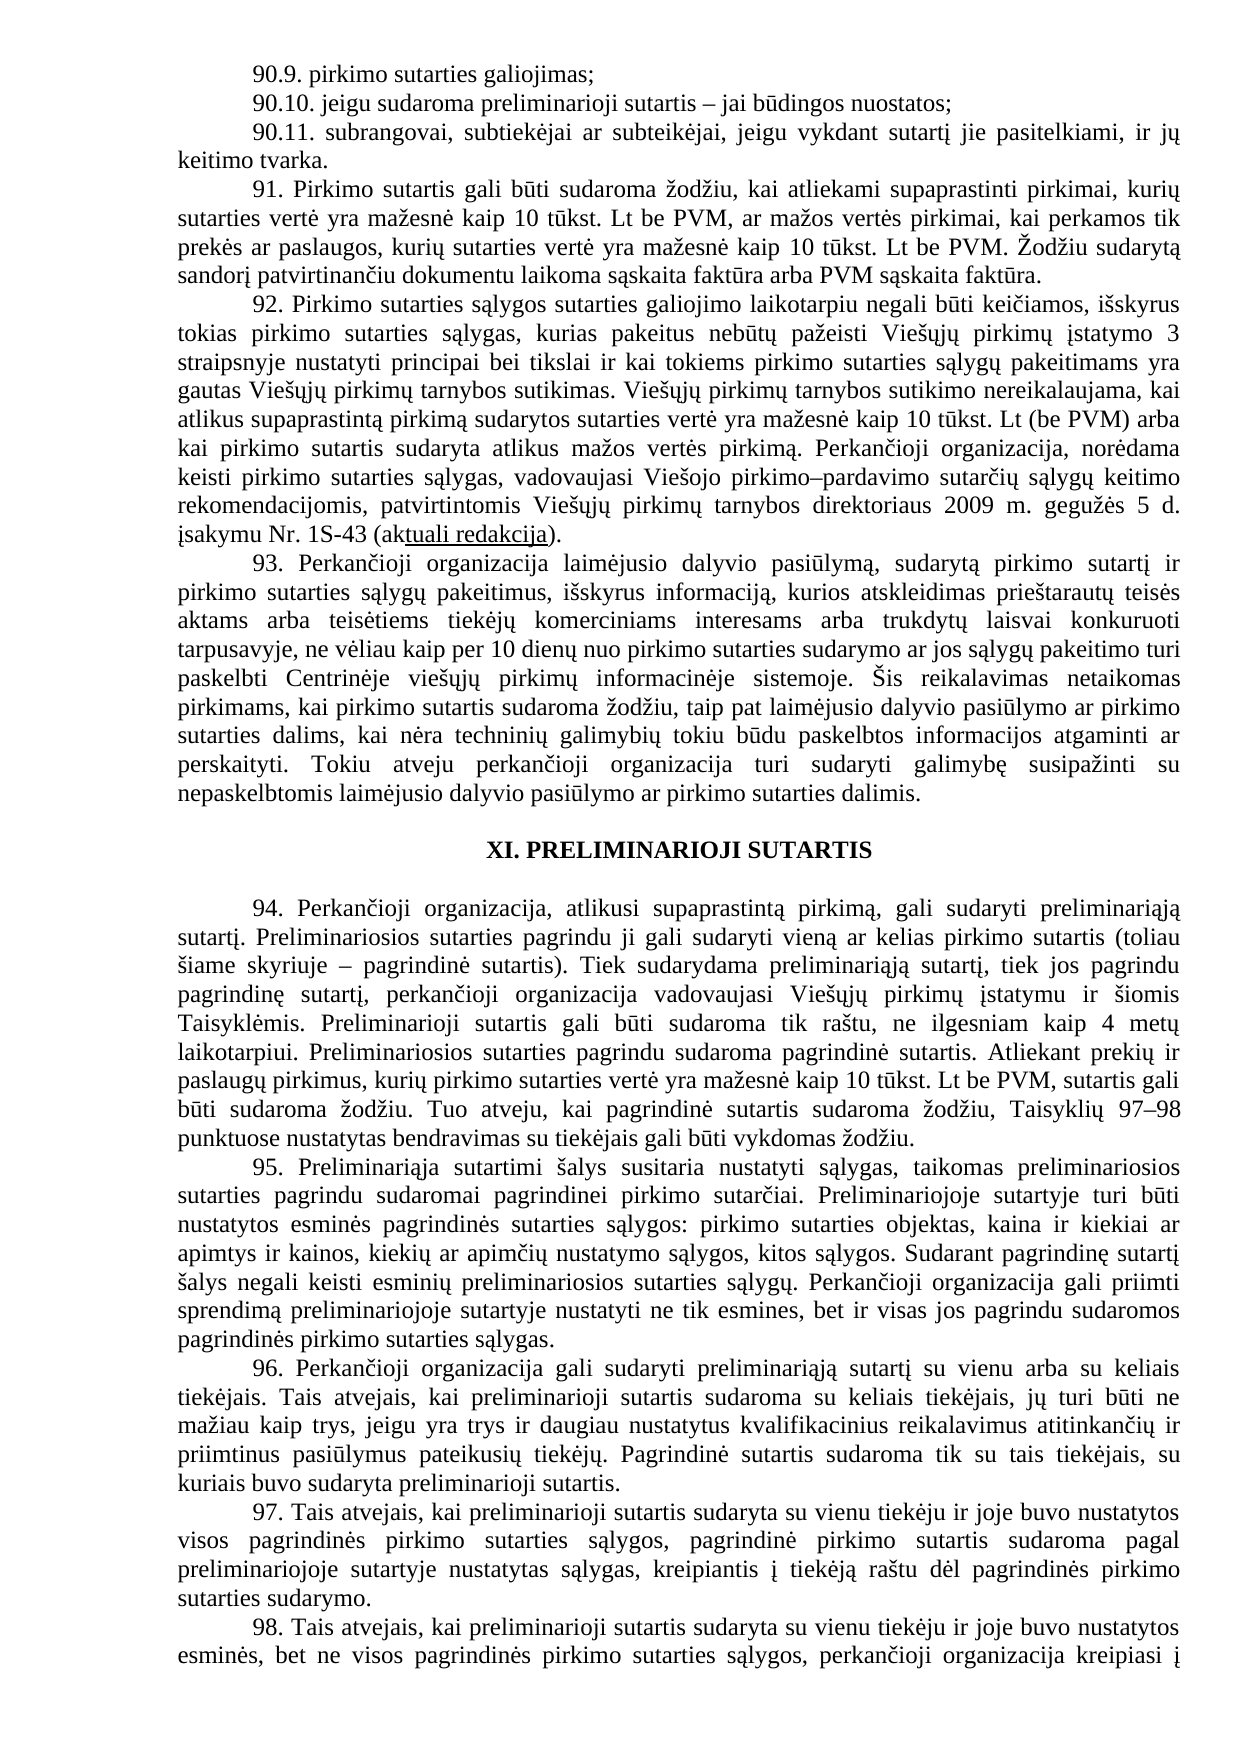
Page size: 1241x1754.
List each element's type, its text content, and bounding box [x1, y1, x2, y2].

text 92. Pirkimo sutarties sąlygos sutarties galiojimo laikotarpiu negali būti keičiamos, išskyrus tokias pirkimo sutarties sąlygas, kurias pakeitus nebūtų pažeisti Viešųjų pirkimų įstatymo 3 straipsnyje nustatyti principai bei tikslai ir kai tokiems pirkimo sutarties sąlygų pakeitimams yra gautas Viešųjų pirkimų tarnybos sutikimas. Viešųjų pirkimų tarnybos sutikimo nereikalaujama, kai atlikus supaprastintą pirkimą sudarytos sutarties vertė yra mažesnė kaip 10 tūkst. Lt (be PVM) arba kai pirkimo sutartis sudaryta atlikus mažos vertės pirkimą. Perkančioji organizacija, norėdama keisti pirkimo sutarties sąlygas, vadovaujasi Viešojo pirkimo–pardavimo sutarčių sąlygų keitimo rekomendacijomis, patvirtintomis Viešųjų pirkimų tarnybos direktoriaus 2009 m. gegužės 5 d. įsakymu Nr. 1S-43 (aktuali redakcija). [177, 289, 1181, 548]
text 93. Perkančioji organizacija laimėjusio dalyvio pasiūlymą, sudarytą pirkimo sutartį ir pirkimo sutarties sąlygų pakeitimus, išskyrus informaciją, kurios atskleidimas prieštarautų teisės aktams arba teisėtiems tiekėjų komerciniams interesams arba trukdytų laisvai konkuruoti tarpusavyje, ne vėliau kaip per 10 dienų nuo pirkimo sutarties sudarymo ar jos sąlygų pakeitimo turi paskelbti Centrinėje viešųjų pirkimų informacinėje sistemoje. Šis reikalavimas netaikomas pirkimams, kai pirkimo sutartis sudaroma žodžiu, taip pat laimėjusio dalyvio pasiūlymo ar pirkimo sutarties dalims, kai nėra techninių galimybių tokiu būdu paskelbtos informacijos atgaminti ar perskaityti. Tokiu atveju perkančioji organizacija turi sudaryti galimybę susipažinti su nepaskelbtomis laimėjusio dalyvio pasiūlymo ar pirkimo sutarties dalimis. [177, 548, 1181, 807]
text 97. Tais atvejais, kai preliminarioji sutartis sudaryta su vienu tiekėju ir joje buvo nustatytos visos pagrindinės pirkimo sutarties sąlygos, pagrindinė pirkimo sutartis sudaroma pagal preliminariojoje sutartyje nustatytas sąlygas, kreipiantis į tiekėją raštu dėl pagrindinės pirkimo sutarties sudarymo. [177, 1497, 1181, 1612]
text 91. Pirkimo sutartis gali būti sudaroma žodžiu, kai atliekami supaprastinti pirkimai, kurių sutarties vertė yra mažesnė kaip 10 tūkst. Lt be PVM, ar mažos vertės pirkimai, kai perkamos tik prekės ar paslaugos, kurių sutarties vertė yra mažesnė kaip 10 tūkst. Lt be PVM. Žodžiu sudarytą sandorį patvirtinančiu dokumentu laikoma sąskaita faktūra arba PVM sąskaita faktūra. [177, 174, 1181, 289]
text xI. PRELIMINARIOJI SUTARTIS [177, 835, 1181, 864]
text 90.10. jeigu sudaroma preliminarioji sutartis – jai būdingos nuostatos; [177, 88, 1181, 117]
text 96. Perkančioji organizacija gali sudaryti preliminariąją sutartį su vienu arba su keliais tiekėjais. Tais atvejais, kai preliminarioji sutartis sudaroma su keliais tiekėjais, jų turi būti ne mažiau kaip trys, jeigu yra trys ir daugiau nustatytus kvalifikacinius reikalavimus atitinkančių ir priimtinus pasiūlymus pateikusių tiekėjų. Pagrindinė sutartis sudaroma tik su tais tiekėjais, su kuriais buvo sudaryta preliminarioji sutartis. [177, 1353, 1181, 1497]
text 90.9. pirkimo sutarties galiojimas; [177, 59, 1181, 88]
text 98. Tais atvejais, kai preliminarioji sutartis sudaryta su vienu tiekėju ir joje buvo nustatytos esminės, bet ne visos pagrindinės pirkimo sutarties sąlygos, perkančioji organizacija kreipiasi į [177, 1612, 1181, 1669]
text 95. Preliminariąja sutartimi šalys susitaria nustatyti sąlygas, taikomas preliminariosios sutarties pagrindu sudaromai pagrindinei pirkimo sutarčiai. Preliminariojoje sutartyje turi būti nustatytos esminės pagrindinės sutarties sąlygos: pirkimo sutarties objektas, kaina ir kiekiai ar apimtys ir kainos, kiekių ar apimčių nustatymo sąlygos, kitos sąlygos. Sudarant pagrindinę sutartį šalys negali keisti esminių preliminariosios sutarties sąlygų. Perkančioji organizacija gali priimti sprendimą preliminariojoje sutartyje nustatyti ne tik esmines, bet ir visas jos pagrindu sudaromos pagrindinės pirkimo sutarties sąlygas. [177, 1152, 1181, 1353]
text 94. Perkančioji organizacija, atlikusi supaprastintą pirkimą, gali sudaryti preliminariąją sutartį. Preliminariosios sutarties pagrindu ji gali sudaryti vieną ar kelias pirkimo sutartis (toliau šiame skyriuje – pagrindinė sutartis). Tiek sudarydama preliminariąją sutartį, tiek jos pagrindu pagrindinę sutartį, perkančioji organizacija vadovaujasi Viešųjų pirkimų įstatymu ir šiomis Taisyklėmis. Preliminarioji sutartis gali būti sudaroma tik raštu, ne ilgesniam kaip 4 metų laikotarpiui. Preliminariosios sutarties pagrindu sudaroma pagrindinė sutartis. Atliekant prekių ir paslaugų pirkimus, kurių pirkimo sutarties vertė yra mažesnė kaip 10 tūkst. Lt be PVM, sutartis gali būti sudaroma žodžiu. Tuo atveju, kai pagrindinė sutartis sudaroma žodžiu, Taisyklių 97–98 punktuose nustatytas bendravimas su tiekėjais gali būti vykdomas žodžiu. [177, 893, 1181, 1152]
text 90.11. subrangovai, subtiekėjai ar subteikėjai, jeigu vykdant sutartį jie pasitelkiami, ir jų keitimo tvarka. [177, 117, 1181, 174]
